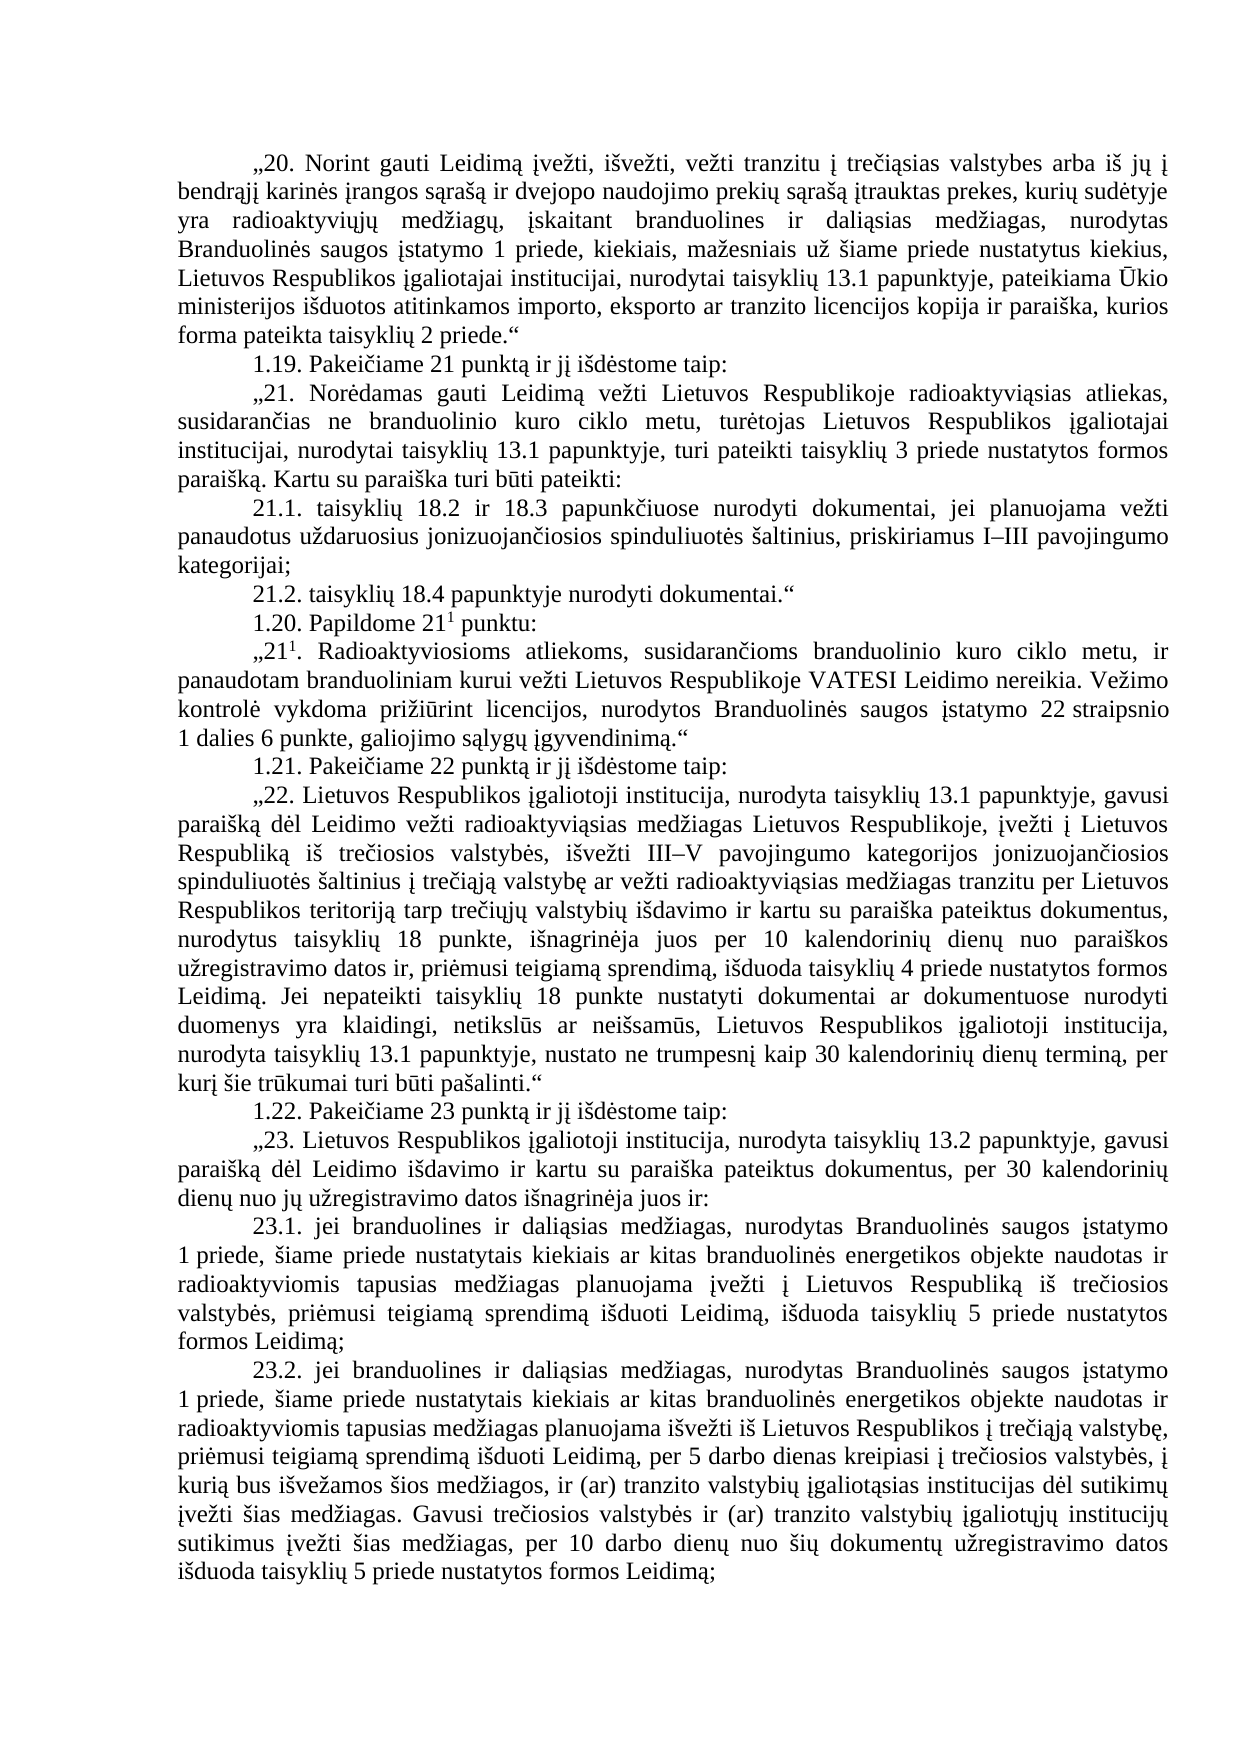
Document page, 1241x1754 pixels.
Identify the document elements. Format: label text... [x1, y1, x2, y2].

text 23.1. jei branduolines ir daliąsias medžiagas, nurodytas Branduolinės saugos įstatymo 1 priede, šiame priede nustatytais kiekiais ar kitas branduolinės energetikos objekte naudotas ir radioaktyviomis tapusias medžiagas planuojama įvežti į Lietuvos Respubliką iš trečiosios valstybės, priėmusi teigiamą sprendimą išduoti Leidimą, išduoda taisyklių 5 priede nustatytos formos Leidimą; [177, 1211, 1169, 1355]
text „21. Norėdamas gauti Leidimą vežti Lietuvos Respublikoje radioaktyviąsias atliekas, susidarančias ne branduolinio kuro ciklo metu, turėtojas Lietuvos Respublikos įgaliotajai institucijai, nurodytai taisyklių 13.1 papunktyje, turi pateikti taisyklių 3 priede nustatytos formos paraišką. Kartu su paraiška turi būti pateikti: [177, 378, 1169, 493]
text 21.2. taisyklių 18.4 papunktyje nurodyti dokumentai.“ [177, 579, 1169, 608]
text „20. Norint gauti Leidimą įvežti, išvežti, vežti tranzitu į trečiąsias valstybes arba iš jų į bendrąjį karinės įrangos sąrašą ir dvejopo naudojimo prekių sąrašą įtrauktas prekes, kurių sudėtyje yra radioaktyviųjų medžiagų, įskaitant branduolines ir daliąsias medžiagas, nurodytas Branduolinės saugos įstatymo 1 priede, kiekiais, mažesniais už šiame priede nustatytus kiekius, Lietuvos Respublikos įgaliotajai institucijai, nurodytai taisyklių 13.1 papunktyje, pateikiama Ūkio ministerijos išduotos atitinkamos importo, eksporto ar tranzito licencijos kopija ir paraiška, kurios forma pateikta taisyklių 2 priede.“ [177, 148, 1169, 349]
text 1.20. Papildome 211 punktu: [177, 608, 1169, 636]
text „211. Radioaktyviosioms atliekoms, susidarančioms branduolinio kuro ciklo metu, ir panaudotam branduoliniam kurui vežti Lietuvos Respublikoje VATESI Leidimo nereikia. Vežimo kontrolė vykdoma prižiūrint licencijos, nurodytos Branduolinės saugos įstatymo 22 straipsnio 1 dalies 6 punkte, galiojimo sąlygų įgyvendinimą.“ [177, 636, 1169, 751]
text 23.2. jei branduolines ir daliąsias medžiagas, nurodytas Branduolinės saugos įstatymo 1 priede, šiame priede nustatytais kiekiais ar kitas branduolinės energetikos objekte naudotas ir radioaktyviomis tapusias medžiagas planuojama išvežti iš Lietuvos Respublikos į trečiąją valstybę, priėmusi teigiamą sprendimą išduoti Leidimą, per 5 darbo dienas kreipiasi į trečiosios valstybės, į kurią bus išvežamos šios medžiagos, ir (ar) tranzito valstybių įgaliotąsias institucijas dėl sutikimų įvežti šias medžiagas. Gavusi trečiosios valstybės ir (ar) tranzito valstybių įgaliotųjų institucijų sutikimus įvežti šias medžiagas, per 10 darbo dienų nuo šių dokumentų užregistravimo datos išduoda taisyklių 5 priede nustatytos formos Leidimą; [177, 1355, 1169, 1585]
text 21.1. taisyklių 18.2 ir 18.3 papunkčiuose nurodyti dokumentai, jei planuojama vežti panaudotus uždaruosius jonizuojančiosios spinduliuotės šaltinius, priskiriamus I–III pavojingumo kategorijai; [177, 493, 1169, 579]
text „23. Lietuvos Respublikos įgaliotoji institucija, nurodyta taisyklių 13.2 papunktyje, gavusi paraišką dėl Leidimo išdavimo ir kartu su paraiška pateiktus dokumentus, per 30 kalendorinių dienų nuo jų užregistravimo datos išnagrinėja juos ir: [177, 1125, 1169, 1211]
text 1.19. Pakeičiame 21 punktą ir jį išdėstome taip: [177, 349, 1169, 378]
text 1.21. Pakeičiame 22 punktą ir jį išdėstome taip: [177, 751, 1169, 780]
text „22. Lietuvos Respublikos įgaliotoji institucija, nurodyta taisyklių 13.1 papunktyje, gavusi paraišką dėl Leidimo vežti radioaktyviąsias medžiagas Lietuvos Respublikoje, įvežti į Lietuvos Respubliką iš trečiosios valstybės, išvežti III–V pavojingumo kategorijos jonizuojančiosios spinduliuotės šaltinius į trečiąją valstybę ar vežti radioaktyviąsias medžiagas tranzitu per Lietuvos Respublikos teritoriją tarp trečiųjų valstybių išdavimo ir kartu su paraiška pateiktus dokumentus, nurodytus taisyklių 18 punkte, išnagrinėja juos per 10 kalendorinių dienų nuo paraiškos užregistravimo datos ir, priėmusi teigiamą sprendimą, išduoda taisyklių 4 priede nustatytos formos Leidimą. Jei nepateikti taisyklių 18 punkte nustatyti dokumentai ar dokumentuose nurodyti duomenys yra klaidingi, netikslūs ar neišsamūs, Lietuvos Respublikos įgaliotoji institucija, nurodyta taisyklių 13.1 papunktyje, nustato ne trumpesnį kaip 30 kalendorinių dienų terminą, per kurį šie trūkumai turi būti pašalinti.“ [177, 780, 1169, 1096]
text 1.22. Pakeičiame 23 punktą ir jį išdėstome taip: [177, 1096, 1169, 1125]
